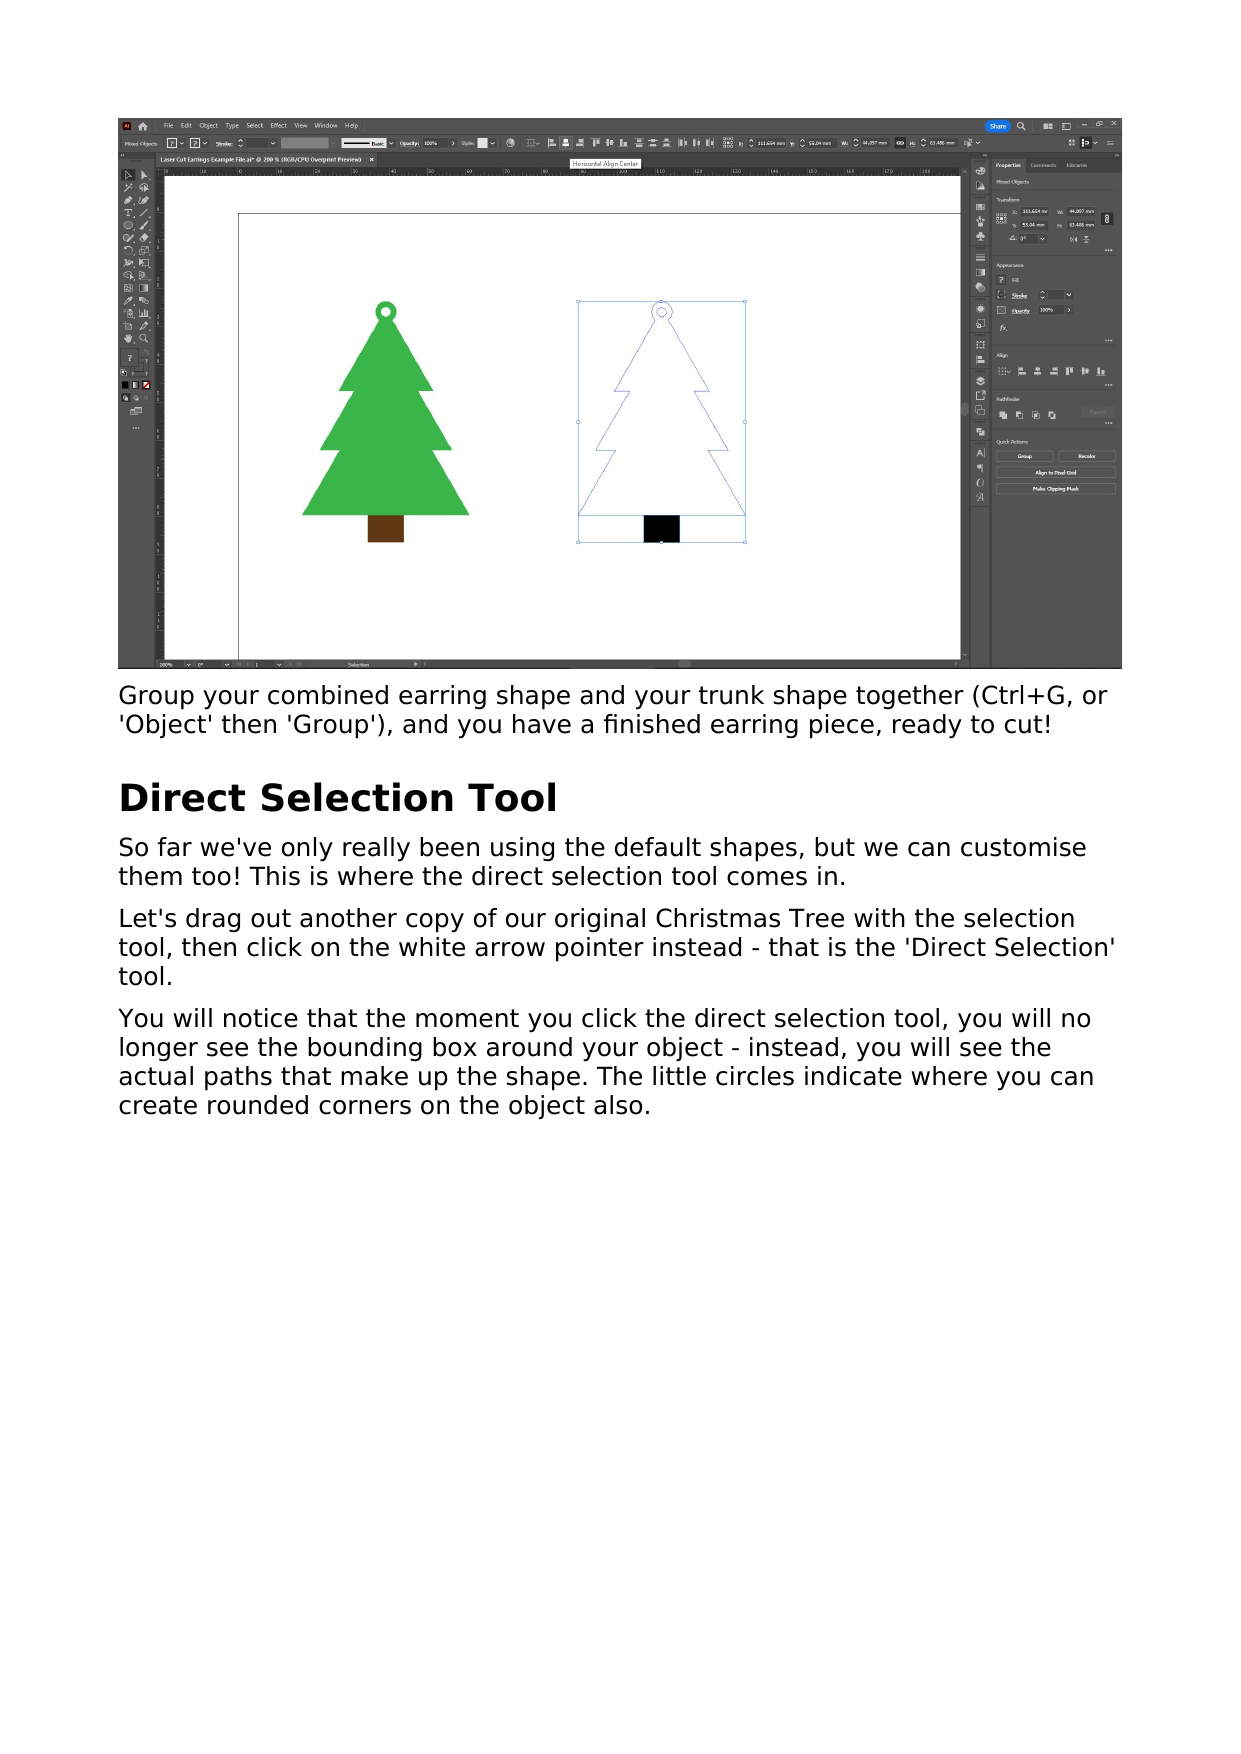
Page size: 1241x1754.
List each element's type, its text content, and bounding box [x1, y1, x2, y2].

subtitle Direct Selection Tool [118, 777, 1122, 820]
text Group your combined earring shape and your trunk shape together (Ctrl+G, or 'Object' then 'Group'), and you have a finished earring piece, ready to cut! [118, 681, 1122, 739]
picture [118, 118, 1123, 669]
text Let's drag out another copy of our original Christmas Tree with the selection tool, then click on the white arrow pointer instead - that is the 'Direct Selection' tool. [118, 904, 1122, 991]
text So far we've only really been using the default shapes, but we can customise them too! This is where the direct selection tool comes in. [118, 833, 1122, 891]
text You will notice that the moment you click the direct selection tool, you will no longer see the bounding box around your object - instead, you will see the actual paths that make up the shape. The little circles indicate where you can create rounded corners on the object also. [118, 1004, 1122, 1120]
